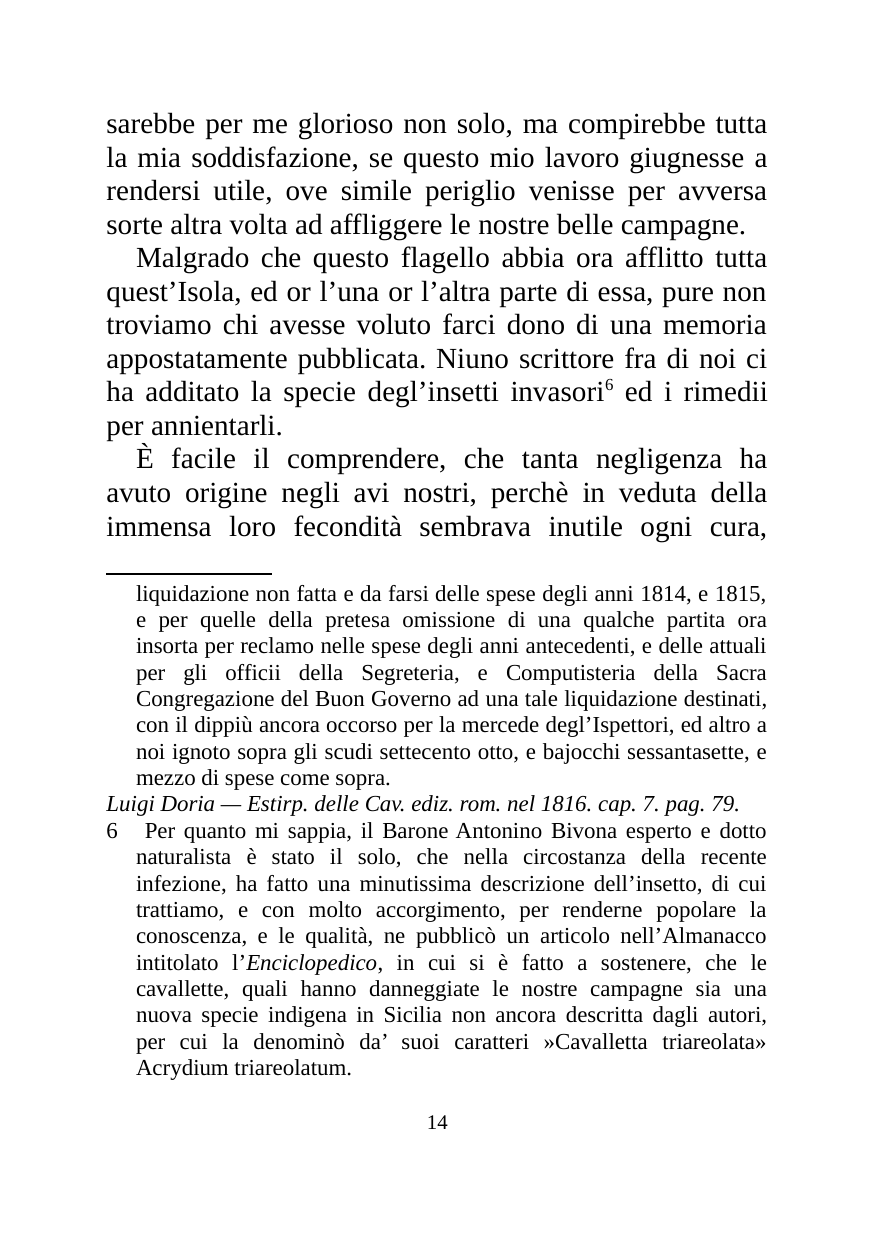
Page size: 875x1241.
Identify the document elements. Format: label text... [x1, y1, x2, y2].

text Per quanto mi sappia, il Barone Antonino Bivona esperto e dotto naturalista è stato il solo, che nella circostanza della recente infezione, ha fatto una minutissima descrizione dell’insetto, di cui trattiamo, e con molto accorgimento, per renderne popolare la conoscenza, e le qualità, ne pubblicò un articolo nell’Almanacco intitolato l’Enciclopedico, in cui si è fatto a sostenere, che le cavallette, quali hanno danneggiate le nostre campagne sia una nuova specie indigena in Sicilia non ancora descritta dagli autori, per cui la denominò da’ suoi caratteri »Cavalletta triareolata» Acrydium triareolatum. [106, 817, 768, 1080]
text sarebbe per me glorioso non solo, ma compirebbe tutta la mia soddisfazione, se questo mio lavoro giugnesse a rendersi utile, ove simile periglio venisse per avversa sorte altra volta ad affliggere le nostre belle campagne. [106, 106, 768, 240]
text Malgrado che questo flagello abbia ora afflitto tutta quest’Isola, ed or l’una or l’altra parte di essa, pure non troviamo chi avesse voluto farci dono di una memoria appostatamente pubblicata. Niuno scrittore fra di noi ci ha additato la specie degl’insetti invasori ed i rimedii per annientarli. [106, 240, 768, 442]
text Luigi Doria — Estirp. delle Cav. ediz. rom. nel 1816. cap. 7. pag. 79. [106, 791, 768, 817]
text È facile il comprendere, che tanta negligenza ha avuto origine negli avi nostri, perchè in veduta della immensa loro fecondità sembrava inutile ogni cura, [106, 442, 768, 542]
text liquidazione non fatta e da farsi delle spese degli anni 1814, e 1815, e per quelle della pretesa omissione di una qualche partita ora insorta per reclamo nelle spese degli anni antecedenti, e delle attuali per gli officii della Segreteria, e Computisteria della Sacra Congregazione del Buon Governo ad una tale liquidazione destinati, con il dippiù ancora occorso per la mercede degl’Ispettori, ed altro a noi ignoto sopra gli scudi settecento otto, e bajocchi sessantasette, e mezzo di spese come sopra. [106, 580, 768, 791]
